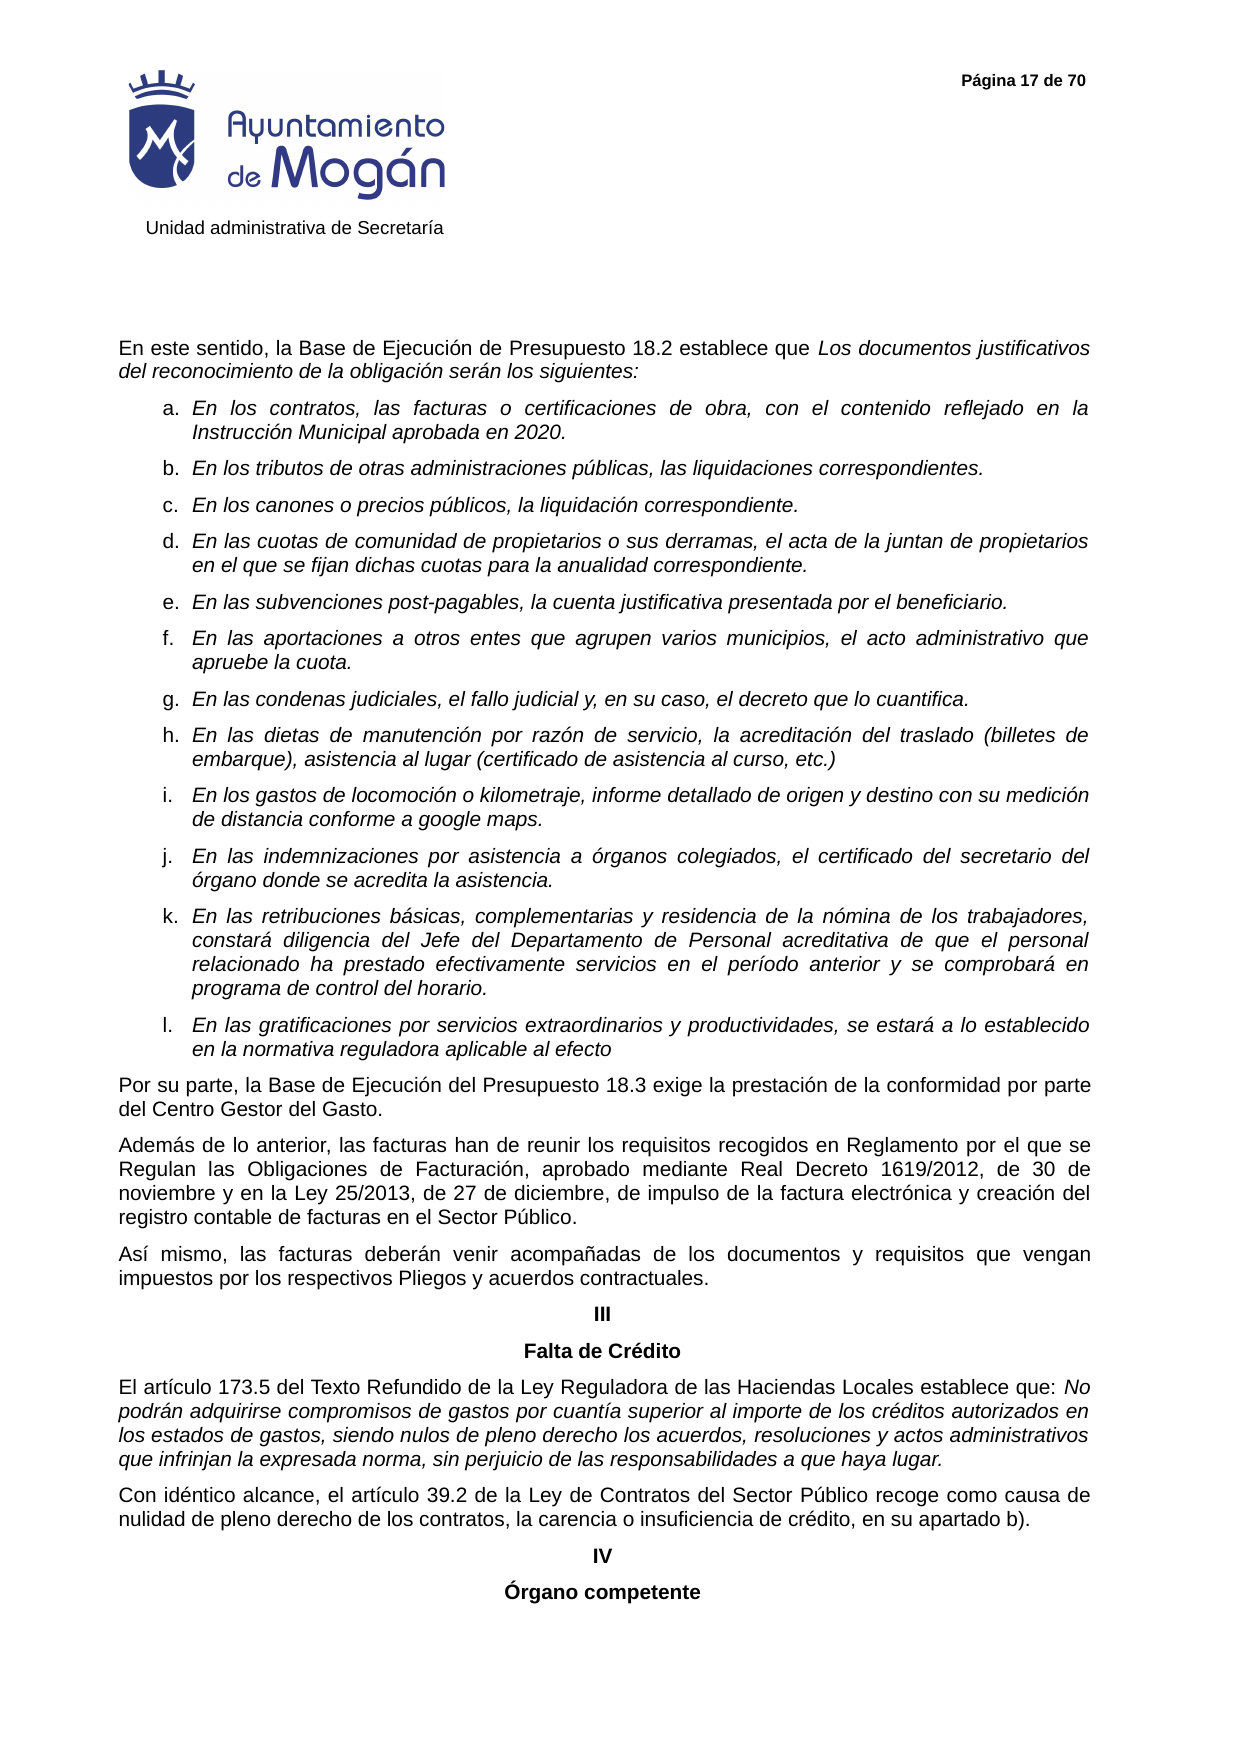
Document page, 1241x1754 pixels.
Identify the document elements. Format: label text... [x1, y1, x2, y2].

list En las gratificaciones por servicios extraordinarios y productividades, se estará a lo establecido en la normativa reguladora aplicable al efecto [162, 1012, 1092, 1060]
list En los canones o precios públicos, la liquidación correspondiente. [162, 493, 1092, 517]
list En los contratos, las facturas o certificaciones de obra, con el contenido reflejado en la Instrucción Municipal aprobada en 2020. [162, 396, 1092, 444]
list En las aportaciones a otros entes que agrupen varios municipios, el acto administrativo que apruebe la cuota. [162, 626, 1092, 674]
list En las indemnizaciones por asistencia a órganos colegiados, el certificado del secretario del órgano donde se acredita la asistencia. [162, 844, 1092, 892]
text Con idéntico alcance, el artículo 39.2 de la Ley de Contratos del Sector Público recoge como causa de nulidad de pleno derecho de los contratos, la carencia o insuficiencia de crédito, en su apartado b). [118, 1483, 1092, 1531]
text En este sentido, la Base de Ejecución de Presupuesto 18.2 establece que Los documentos justificativos del reconocimiento de la obligación serán los siguientes: [118, 335, 1092, 383]
list En las dietas de manutención por razón de servicio, la acreditación del traslado (billetes de embarque), asistencia al lugar (certificado de asistencia al curso, etc.) [162, 723, 1092, 771]
text IV [118, 1544, 1092, 1568]
text III [118, 1302, 1092, 1326]
list En las condenas judiciales, el fallo judicial y, en su caso, el decreto que lo cuantifica. [162, 686, 1092, 710]
text Falta de Crédito [118, 1338, 1092, 1362]
list En las subvenciones post-pagables, la cuenta justificativa presentada por el beneficiario. [162, 589, 1092, 613]
list En los tributos de otras administraciones públicas, las liquidaciones correspondientes. [162, 456, 1092, 480]
list En las retribuciones básicas, complementarias y residencia de la nómina de los trabajadores, constará diligencia del Jefe del Departamento de Personal acreditativa de que el personal relacionado ha prestado efectivamente servicios en el período anterior y se comprobará en programa de control del horario. [162, 904, 1092, 1000]
list En las cuotas de comunidad de propietarios o sus derramas, el acta de la juntan de propietarios en el que se fijan dichas cuotas para la anualidad correspondiente. [162, 529, 1092, 577]
text Así mismo, las facturas deberán venir acompañadas de los documentos y requisitos que vengan impuestos por los respectivos Pliegos y acuerdos contractuales. [118, 1242, 1092, 1289]
picture [128, 70, 445, 206]
text Además de lo anterior, las facturas han de reunir los requisitos recogidos en Reglamento por el que se Regulan las Obligaciones de Facturación, aprobado mediante Real Decreto 1619/2012, de 30 de noviembre y en la Ley 25/2013, de 27 de diciembre, de impulso de la factura electrónica y creación del registro contable de facturas en el Sector Público. [118, 1133, 1092, 1229]
text Órgano competente [118, 1580, 1092, 1604]
list En los gastos de locomoción o kilometraje, informe detallado de origen y destino con su medición de distancia conforme a google maps. [162, 783, 1092, 831]
text El artículo 173.5 del Texto Refundido de la Ley Reguladora de las Haciendas Locales establece que: No podrán adquirirse compromisos de gastos por cuantía superior al importe de los créditos autorizados en los estados de gastos, siendo nulos de pleno derecho los acuerdos, resoluciones y actos administrativos que infrinjan la expresada norma, sin perjuicio de las responsabilidades a que haya lugar. [118, 1375, 1092, 1471]
text Por su parte, la Base de Ejecución del Presupuesto 18.3 exige la prestación de la conformidad por parte del Centro Gestor del Gasto. [118, 1073, 1092, 1121]
